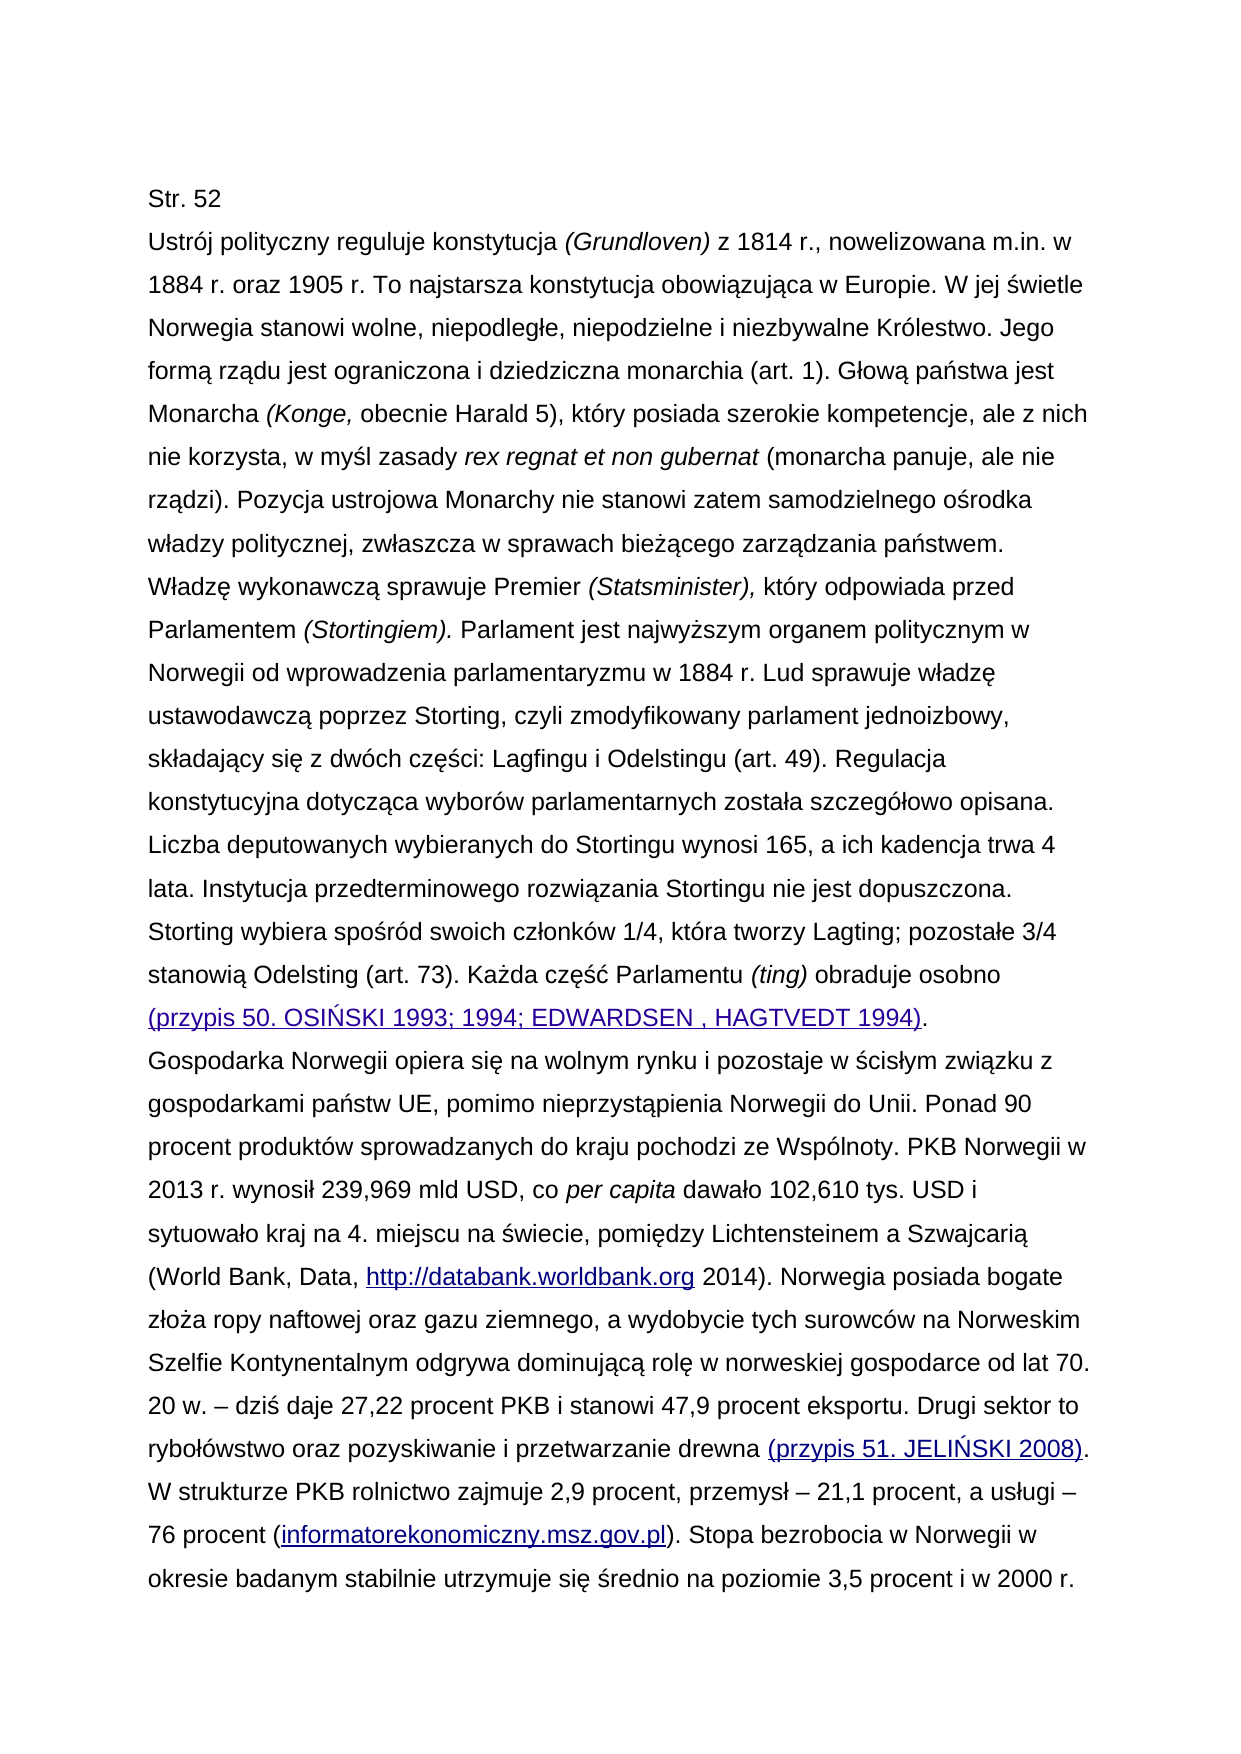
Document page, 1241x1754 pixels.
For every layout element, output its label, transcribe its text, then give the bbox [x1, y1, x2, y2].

text Ustrój polityczny reguluje konstytucja (Grundloven) z 1814 r., nowelizowana m.in. w 1884 r. oraz 1905 r. To najstarsza konstytucja obowiązująca w Europie. W jej świetle Norwegia stanowi wolne, niepodległe, niepodzielne i niezbywalne Królestwo. Jego formą rządu jest ograniczona i dziedziczna monarchia (art. 1). Głową państwa jest Monarcha (Konge, obecnie Harald 5), który posiada szerokie kompetencje, ale z nich nie korzysta, w myśl zasady rex regnat et non gubernat (monarcha panuje, ale nie rządzi). Pozycja ustrojowa Monarchy nie stanowi zatem samodzielnego ośrodka władzy politycznej, zwłaszcza w sprawach bieżącego zarządzania państwem. Władzę wykonawczą sprawuje Premier (Statsminister), który odpowiada przed Parlamentem (Stortingiem). Parlament jest najwyższym organem politycznym w Norwegii od wprowadzenia parlamentaryzmu w 1884 r. Lud sprawuje władzę ustawodawczą poprzez Storting, czyli zmodyfikowany parlament jednoizbowy, składający się z dwóch części: Lagfingu i Odelstingu (art. 49). Regulacja konstytucyjna dotycząca wyborów parlamentarnych została szczegółowo opisana. Liczba deputowanych wybieranych do Stortingu wynosi 165, a ich kadencja trwa 4 lata. Instytucja przedterminowego rozwiązania Stortingu nie jest dopuszczona. Storting wybiera spośród swoich członków 1/4, która tworzy Lagting; pozostałe 3/4 stanowią Odelsting (art. 73). Każda część Parlamentu (ting) obraduje osobno (przypis 50. OSIŃSKI 1993; 1994; EDWARDSEN , HAGTVEDT 1994). [148, 227, 1093, 1032]
text Gospodarka Norwegii opiera się na wolnym rynku i pozostaje w ścisłym związku z gospodarkami państw UE, pomimo nieprzystąpienia Norwegii do Unii. Ponad 90 procent produktów sprowadzanych do kraju pochodzi ze Wspólnoty. PKB Norwegii w 2013 r. wynosił 239,969 mld USD, co per capita dawało 102,610 tys. USD i sytuowało kraj na 4. miejscu na świecie, pomiędzy Lichtensteinem a Szwajcarią (World Bank, Data, http://databank.worldbank.org 2014). Norwegia posiada bogate złoża ropy naftowej oraz gazu ziemnego, a wydobycie tych surowców na Norweskim Szelfie Kontynentalnym odgrywa dominującą rolę w norweskiej gospodarce od lat 70. 20 w. – dziś daje 27,22 procent PKB i stanowi 47,9 procent eksportu. Drugi sektor to rybołówstwo oraz pozyskiwanie i przetwarzanie drewna (przypis 51. JELIŃSKI 2008). W strukturze PKB rolnictwo zajmuje 2,9 procent, przemysł – 21,1 procent, a usługi – 76 procent (informatorekonomiczny.msz.gov.pl). Stopa bezrobocia w Norwegii w okresie badanym stabilnie utrzymuje się średnio na poziomie 3,5 procent i w 2000 r. [148, 1046, 1093, 1592]
text Str. 52 [148, 184, 1093, 212]
